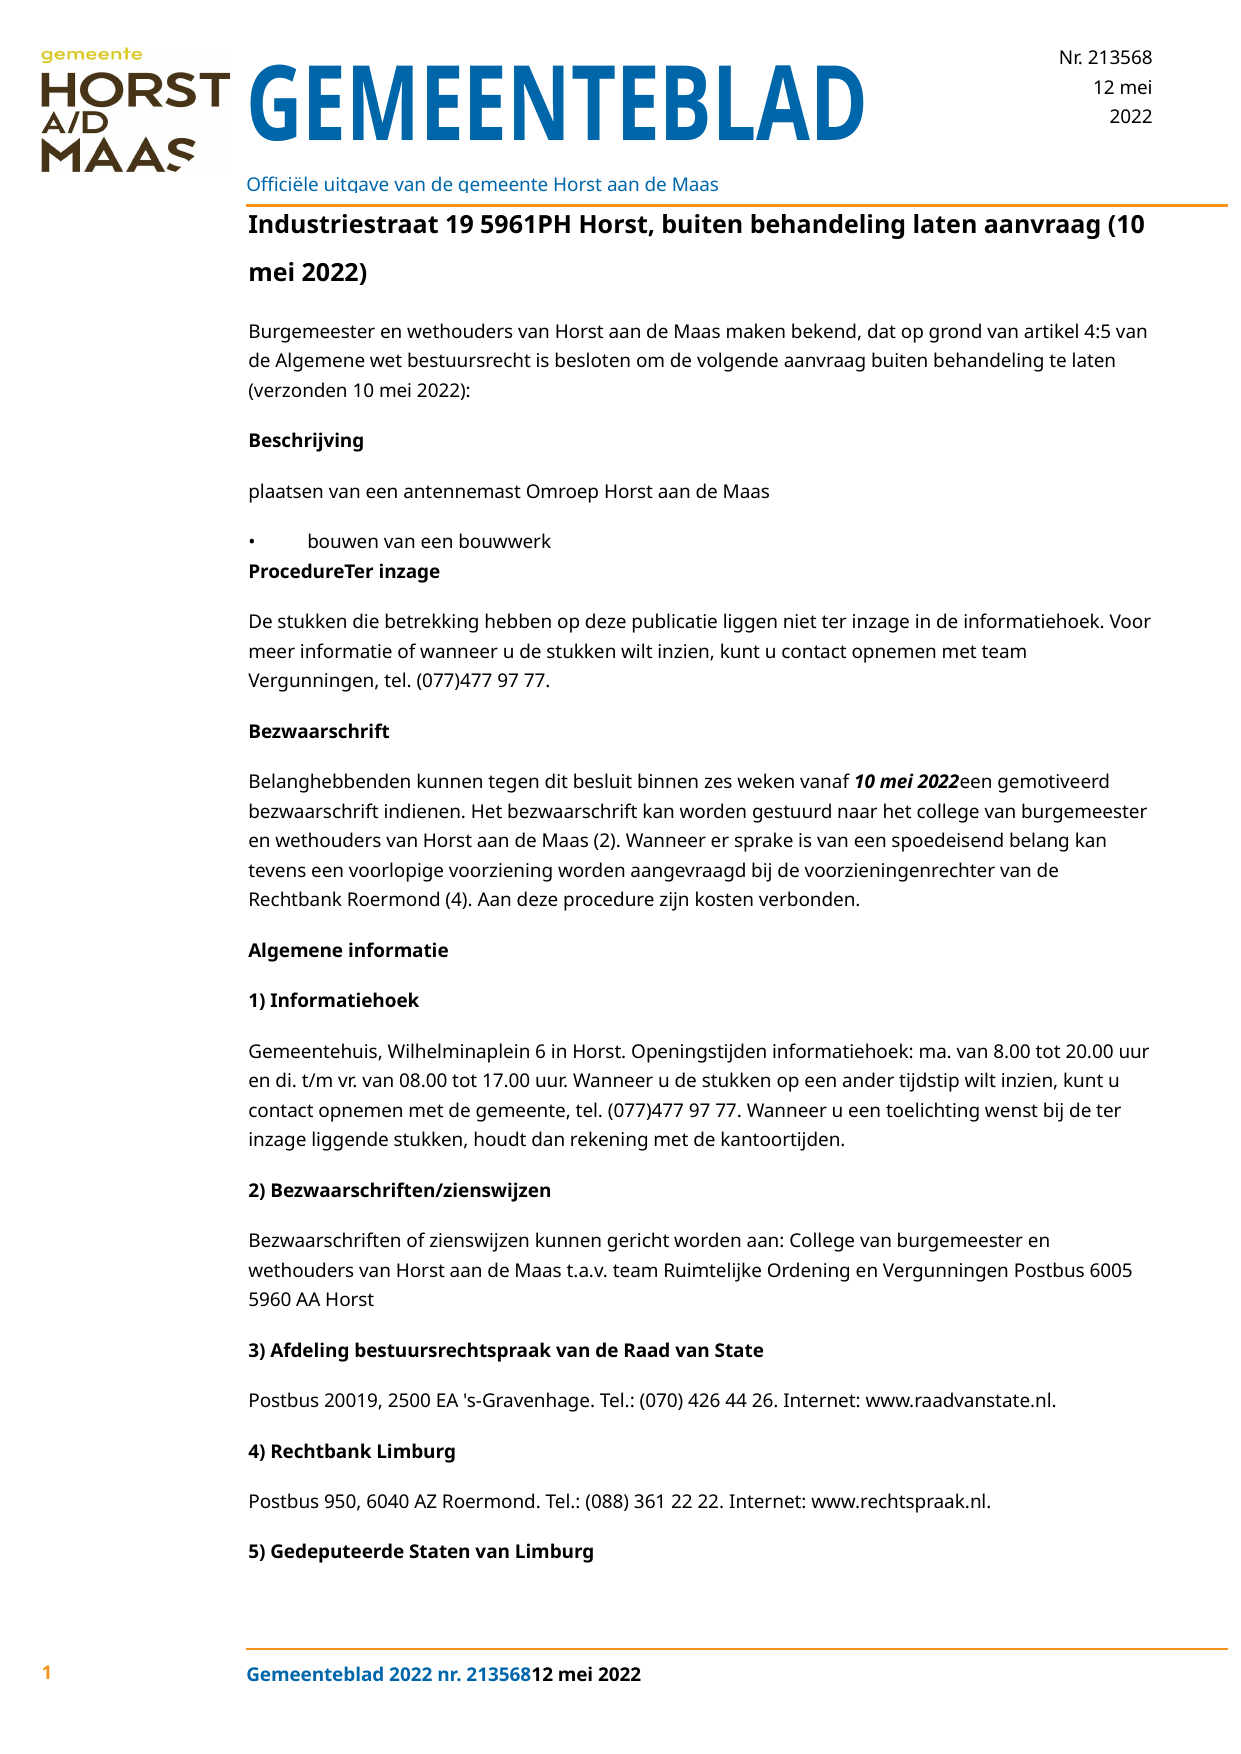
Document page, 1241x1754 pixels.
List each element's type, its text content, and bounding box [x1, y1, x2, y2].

text Gemeentehuis, Wilhelminaplein 6 in Horst. Openingstijden informatiehoek: ma. van 8.00 tot 20.00 uur en di. t/m vr. van 08.00 tot 17.00 uur. Wanneer u de stukken op een ander tijdstip wilt inzien, kunt u contact opnemen met de gemeente, tel. (077)477 97 77. Wanneer u een toelichting wenst bij de ter inzage liggende stukken, houdt dan rekening met de kantoortijden. [248, 1038, 1152, 1152]
text Burgemeester en wethouders van Horst aan de Maas maken bekend, dat op grond van artikel 4:5 van de Algemene wet bestuursrecht is besloten om de volgende aanvraag buiten behandeling te laten (verzonden 10 mei 2022): [248, 318, 1152, 403]
text 3) Afdeling bestuursrechtspraak van de Raad van State [248, 1337, 1152, 1363]
text Postbus 950, 6040 AZ Roermond. Tel.: (088) 361 22 22. Internet: www.rechtspraak.nl. [248, 1488, 1152, 1514]
text 4) Rechtbank Limburg [248, 1438, 1152, 1464]
text Belanghebbenden kunnen tegen dit besluit binnen zes weken vanaf 10 mei 2022een gemotiveerd bezwaarschrift indienen. Het bezwaarschrift kan worden gestuurd naar het college van burgemeester en wethouders van Horst aan de Maas (2). Wanneer er sprake is van een spoedeisend belang kan tevens een voorlopige voorziening worden aangevraagd bij de voorzieningenrechter van de Rechtbank Roermond (4). Aan deze procedure zijn kosten verbonden. [248, 768, 1152, 912]
text plaatsen van een antennemast Omroep Horst aan de Maas [248, 478, 1152, 504]
text Bezwaarschrift [248, 718, 1152, 744]
text Bezwaarschriften of zienswijzen kunnen gericht worden aan: College van burgemeester en wethouders van Horst aan de Maas t.a.v. team Ruimtelijke Ordening en Vergunningen Postbus 6005 5960 AA Horst [248, 1227, 1152, 1312]
text Beschrijving [248, 427, 1152, 453]
text 2) Bezwaarschriften/zienswijzen [248, 1177, 1152, 1203]
text Postbus 20019, 2500 EA 's-Gravenhage. Tel.: (070) 426 44 26. Internet: www.raadvanstate.nl. [248, 1387, 1152, 1413]
text 1) Informatiehoek [248, 987, 1152, 1013]
text 5) Gedeputeerde Staten van Limburg [248, 1539, 1152, 1564]
text De stukken die betrekking hebben op deze publicatie liggen niet ter inzage in de informatiehoek. Voor meer informatie of wanneer u de stukken wilt inzien, kunt u contact opnemen met team Vergunningen, tel. (077)477 97 77. [248, 608, 1152, 693]
picture [41, 47, 231, 172]
text ProcedureTer inzage [248, 558, 1152, 584]
text Industriestraat 19 5961PH Horst, buiten behandeling laten aanvraag (10 mei 2022) [248, 207, 1152, 288]
text Algemene informatie [248, 937, 1152, 963]
list bouwen van een bouwwerk [248, 528, 1152, 554]
